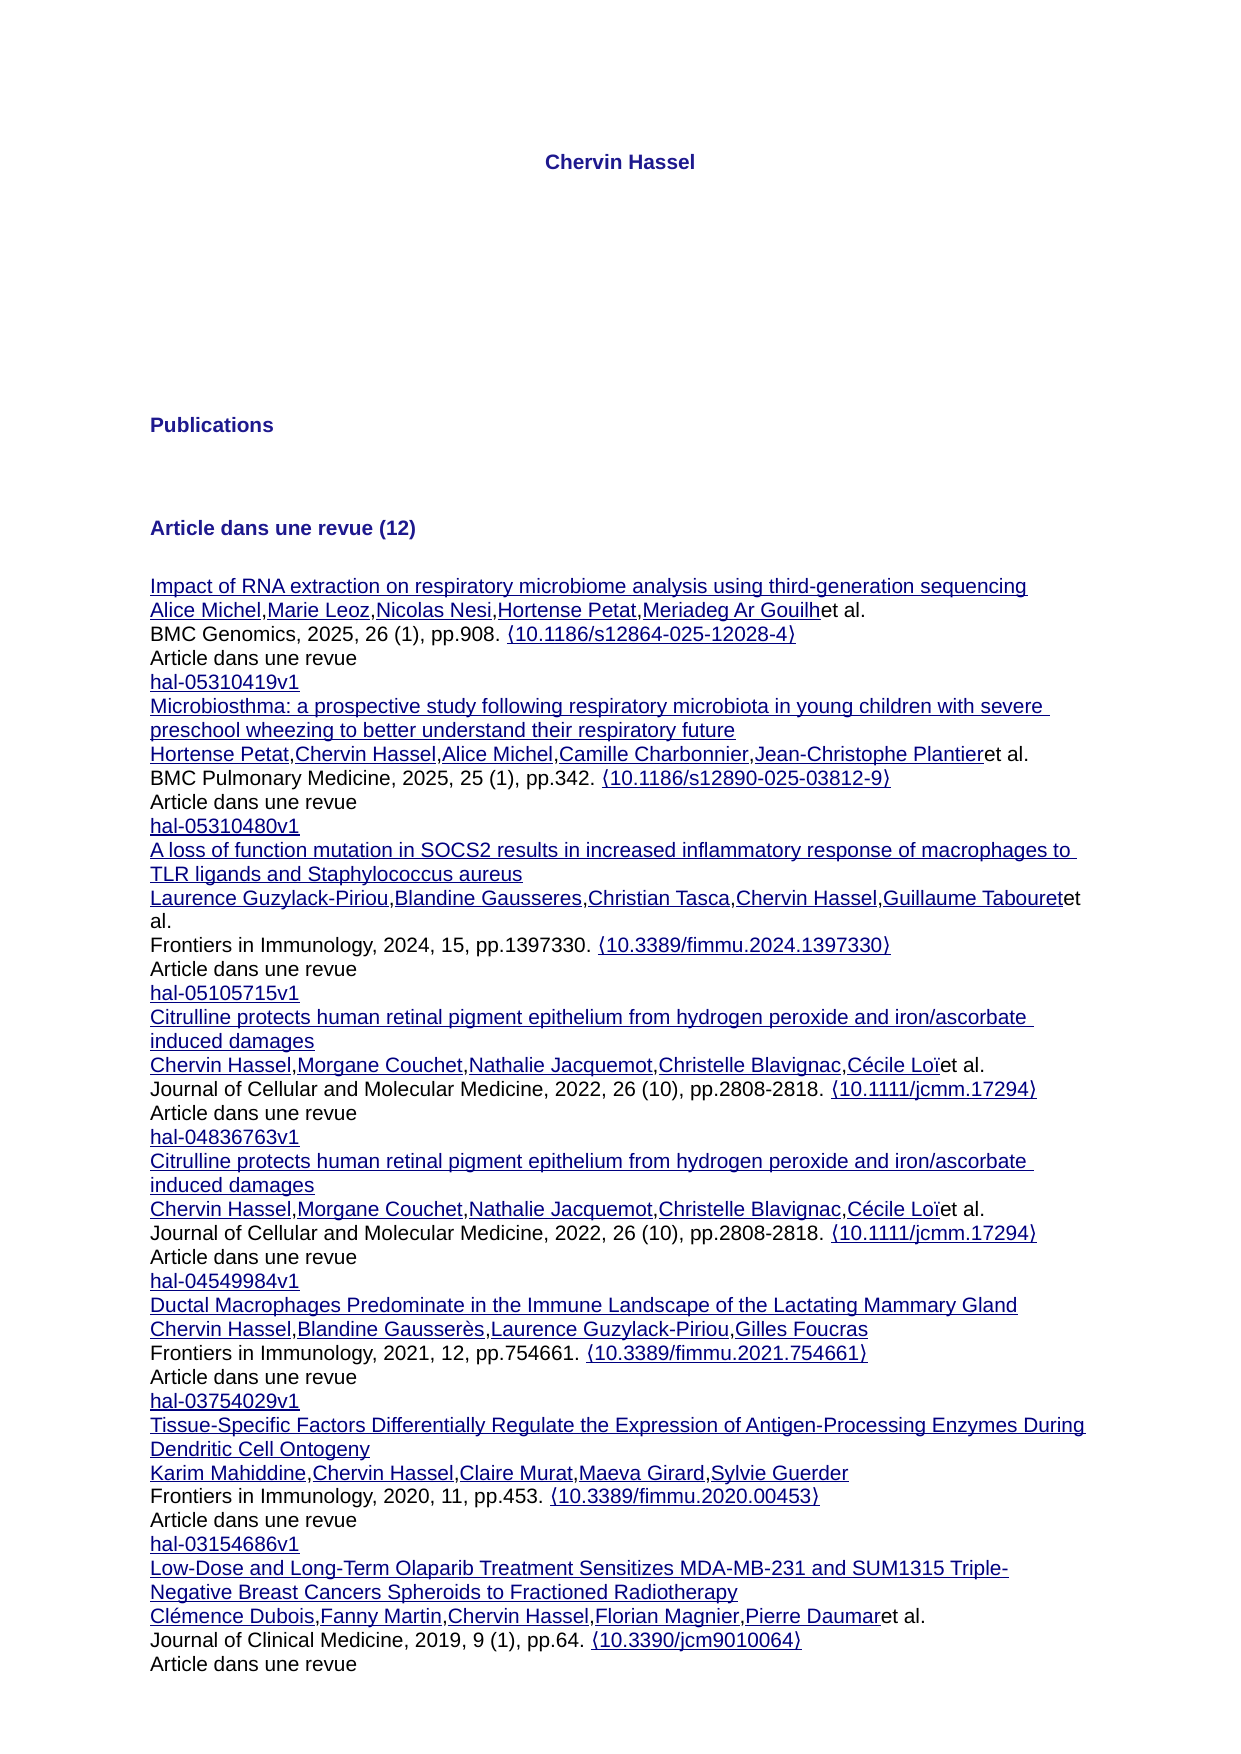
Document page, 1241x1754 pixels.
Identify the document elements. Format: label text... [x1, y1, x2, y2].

table_cell Ductal Macrophages Predominate in the Immune Landscape of the Lactating Mammary Gland Chervin Hassel,Blandine Gausserès,Laurence Guzylack-Piriou,Gilles Foucras Frontiers in Immunology, 2021, 12, pp.754661. ⟨10.3389/fimmu.2021.754661⟩ Article dans une revue hal-03754029v1 [150, 1293, 1090, 1412]
table_cell Citrulline protects human retinal pigment epithelium from hydrogen peroxide and iron/ascorbate induced damages Chervin Hassel,Morgane Couchet,Nathalie Jacquemot,Christelle Blavignac,Cécile Loïet al. Journal of Cellular and Molecular Medicine, 2022, 26 (10), pp.2808-2818. ⟨10.1111/jcmm.17294⟩ Article dans une revue hal-04836763v1 [150, 1005, 1090, 1149]
table_cell Citrulline protects human retinal pigment epithelium from hydrogen peroxide and iron/ascorbate induced damages Chervin Hassel,Morgane Couchet,Nathalie Jacquemot,Christelle Blavignac,Cécile Loïet al. Journal of Cellular and Molecular Medicine, 2022, 26 (10), pp.2808-2818. ⟨10.1111/jcmm.17294⟩ Article dans une revue hal-04549984v1 [150, 1149, 1090, 1293]
table_cell A loss of function mutation in SOCS2 results in increased inflammatory response of macrophages to TLR ligands and Staphylococcus aureus Laurence Guzylack-Piriou,Blandine Gausseres,Christian Tasca,Chervin Hassel,Guillaume Tabouretet al. Frontiers in Immunology, 2024, 15, pp.1397330. ⟨10.3389/fimmu.2024.1397330⟩ Article dans une revue hal-05105715v1 [150, 838, 1090, 1005]
subtitle Publications [150, 412, 1090, 436]
table_cell Microbiosthma: a prospective study following respiratory microbiota in young children with severe preschool wheezing to better understand their respiratory future Hortense Petat,Chervin Hassel,Alice Michel,Camille Charbonnier,Jean-Christophe Plantieret al. BMC Pulmonary Medicine, 2025, 25 (1), pp.342. ⟨10.1186/s12890-025-03812-9⟩ Article dans une revue hal-05310480v1 [150, 694, 1090, 837]
table_cell Low-Dose and Long-Term Olaparib Treatment Sensitizes MDA-MB-231 and SUM1315 Triple-Negative Breast Cancers Spheroids to Fractioned Radiotherapy Clémence Dubois,Fanny Martin,Chervin Hassel,Florian Magnier,Pierre Daumaret al. Journal of Clinical Medicine, 2019, 9 (1), pp.64. ⟨10.3390/jcm9010064⟩ Article dans une revue [150, 1556, 1090, 1676]
table_header Impact of RNA extraction on respiratory microbiome analysis using third-generation sequencing Alice Michel,Marie Leoz,Nicolas Nesi,Hortense Petat,Meriadeg Ar Gouilhet al. BMC Genomics, 2025, 26 (1), pp.908. ⟨10.1186/s12864-025-12028-4⟩ Article dans une revue hal-05310419v1 [150, 574, 1090, 694]
subtitle Chervin Hassel [150, 150, 1090, 174]
subtitle Article dans une revue (12) [150, 516, 1090, 539]
table_cell Tissue-Specific Factors Differentially Regulate the Expression of Antigen-Processing Enzymes During Dendritic Cell Ontogeny Karim Mahiddine,Chervin Hassel,Claire Murat,Maeva Girard,Sylvie Guerder Frontiers in Immunology, 2020, 11, pp.453. ⟨10.3389/fimmu.2020.00453⟩ Article dans une revue hal-03154686v1 [150, 1413, 1090, 1556]
